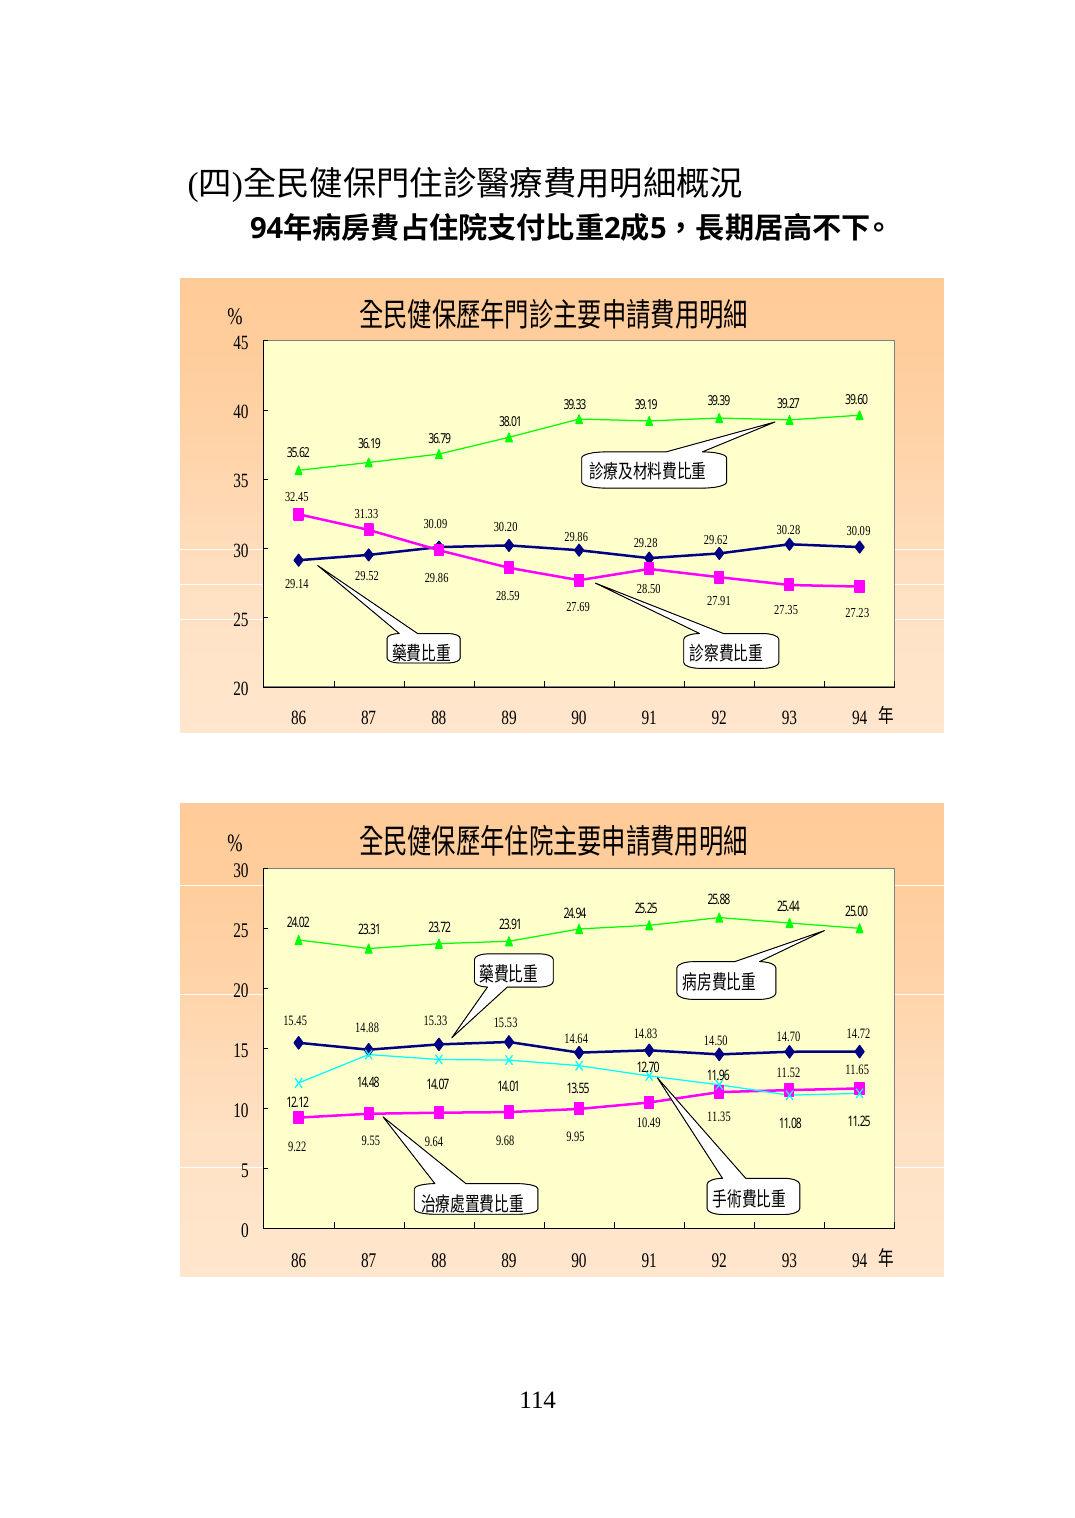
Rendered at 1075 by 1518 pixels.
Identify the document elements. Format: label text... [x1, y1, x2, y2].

text (四)全民健保門住診醫療費用明細概況 [187, 159, 888, 205]
text 94年病房費占住院支付比重2成5，長期居高不下。 [250, 205, 888, 246]
